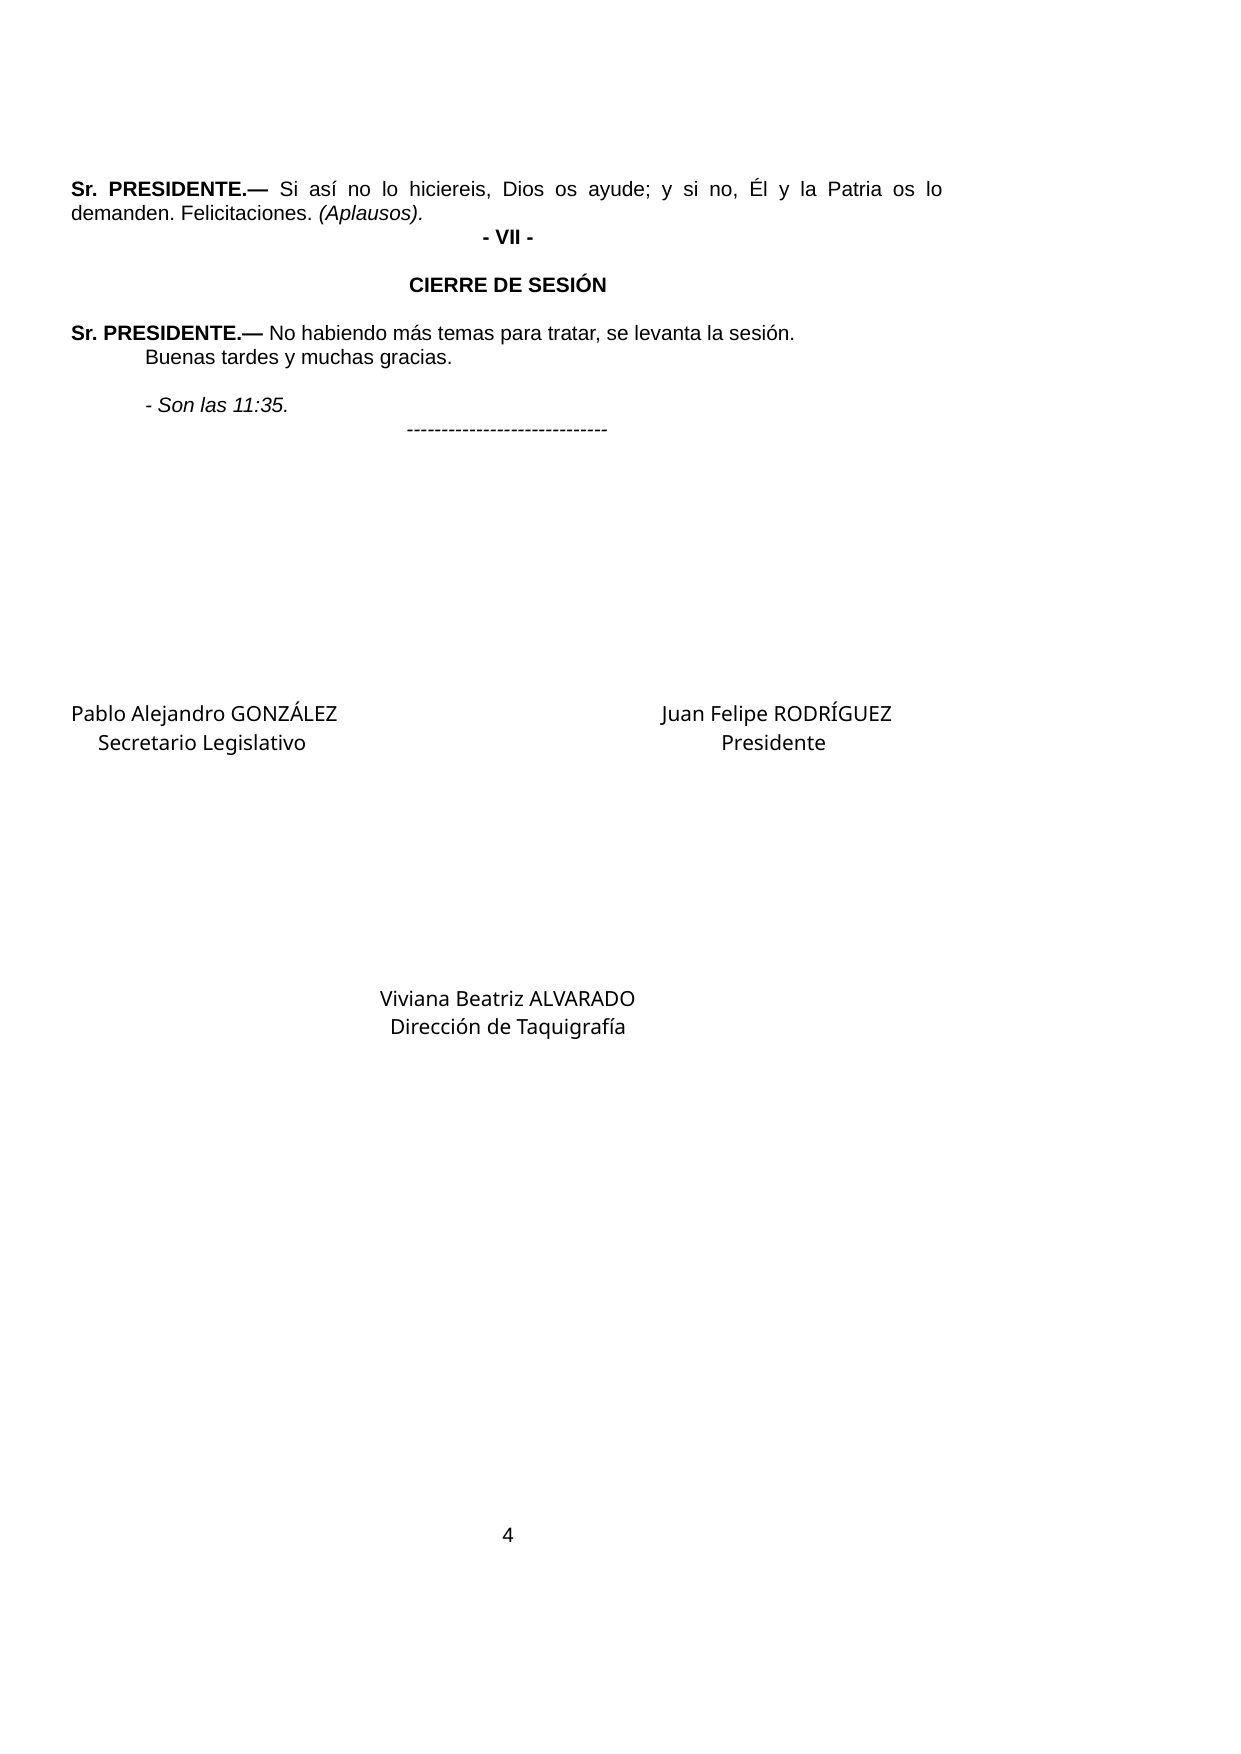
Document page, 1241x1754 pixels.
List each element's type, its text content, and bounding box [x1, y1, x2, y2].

text - Son las 11:35. [71, 393, 945, 417]
text CIERRE DE SESIÓN [71, 273, 945, 297]
text Secretario Legislativo Presidente [71, 728, 945, 756]
text Sr. PRESIDENTE.― No habiendo más temas para tratar, se levanta la sesión. [71, 321, 945, 345]
text Pablo Alejandro GONZÁLEZ Juan Felipe RODRÍGUEZ [71, 699, 945, 728]
text Buenas tardes y muchas gracias. [71, 345, 945, 369]
text Dirección de Taquigrafía [71, 1012, 945, 1041]
text Sr. PRESIDENTE.— Si así no lo hiciereis, Dios os ayude; y si no, Él y la Patria os lo demanden. Felicitaciones. (Aplausos). [71, 177, 945, 225]
text ----------------------------- [71, 417, 945, 441]
text Viviana Beatriz ALVARADO [71, 984, 945, 1012]
text - VII - [71, 225, 945, 249]
